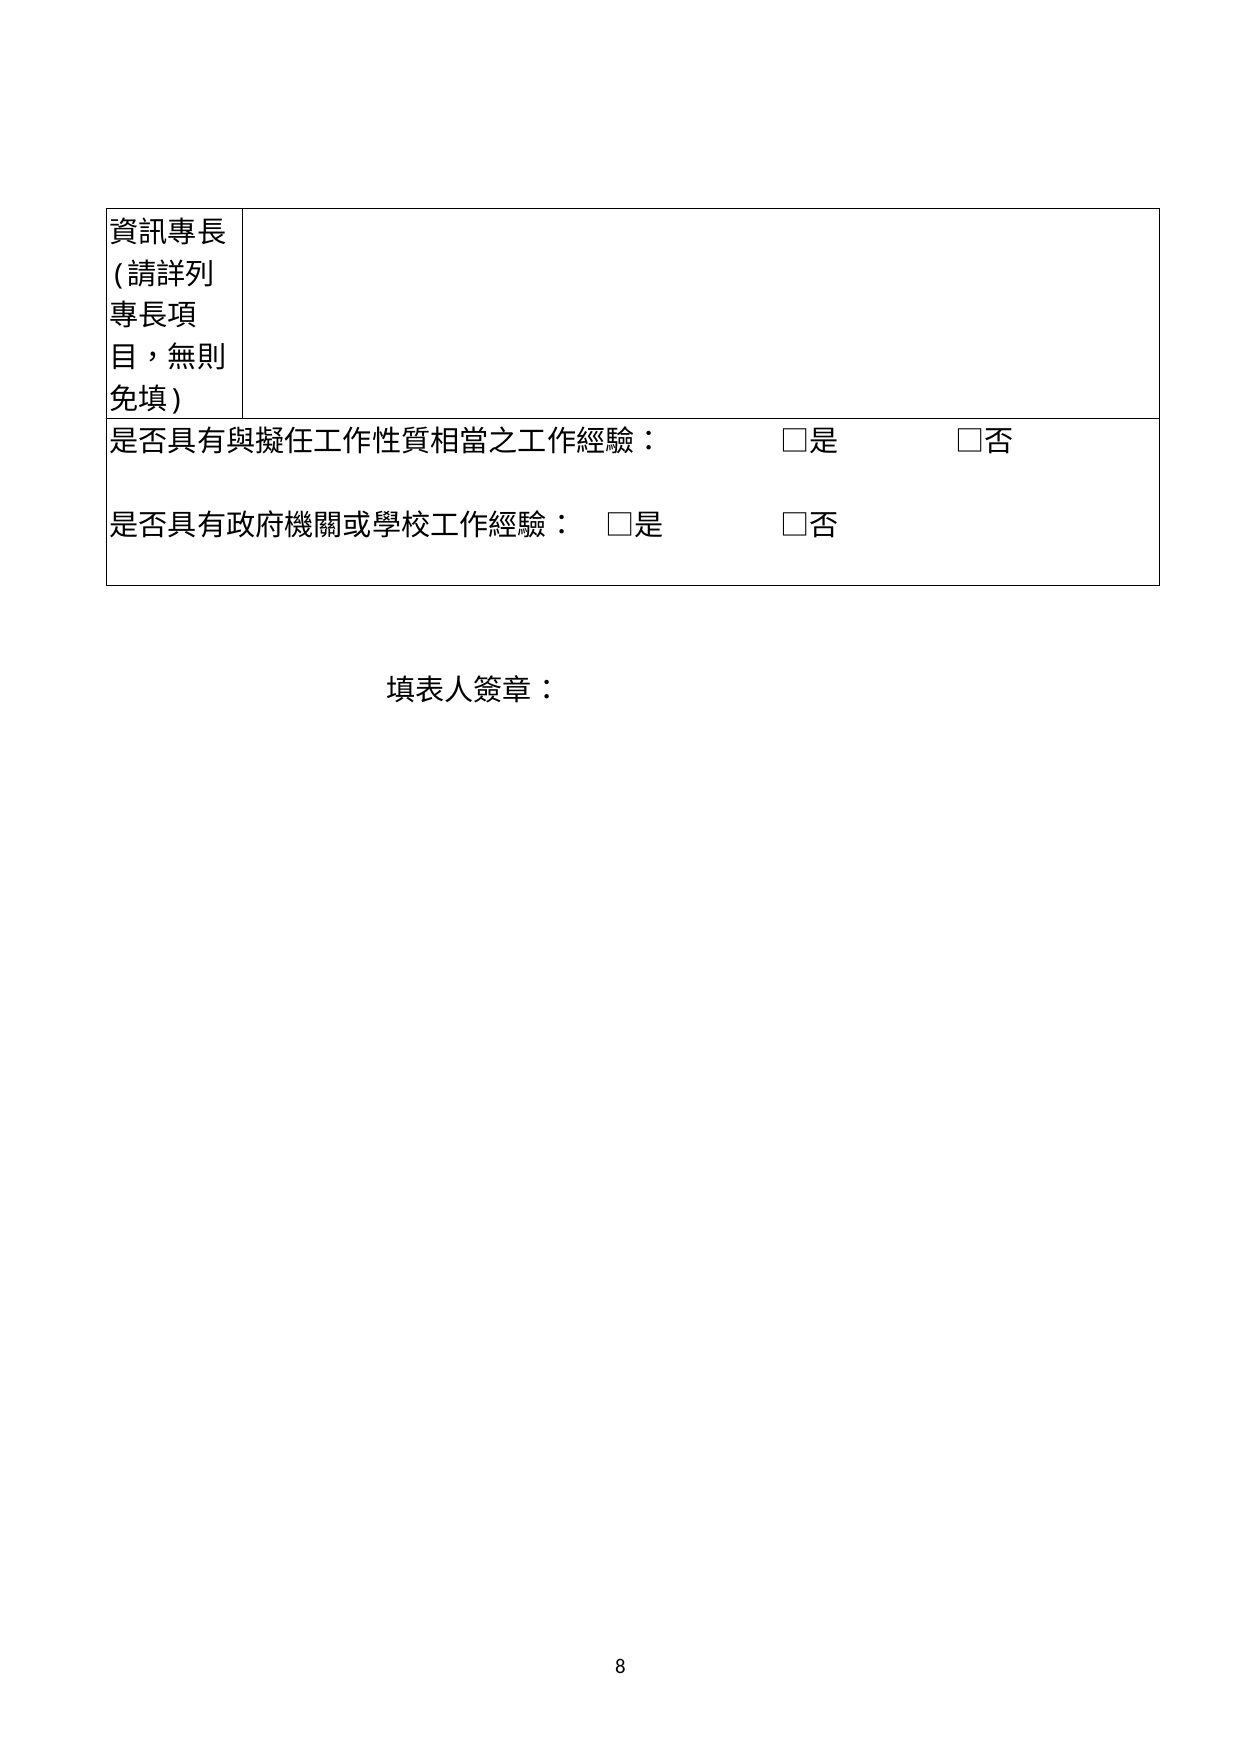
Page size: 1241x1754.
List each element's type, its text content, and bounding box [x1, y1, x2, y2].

table_cell 是否具有與擬任工作性質相當之工作經驗： □是 □否 是否具有政府機關或學校工作經驗： □是 □否 [107, 419, 1159, 585]
table_cell [243, 209, 1159, 417]
table_cell 資訊專長 (請詳列專長項目，無則免填) [107, 209, 242, 417]
text 填表人簽章： [106, 667, 911, 709]
